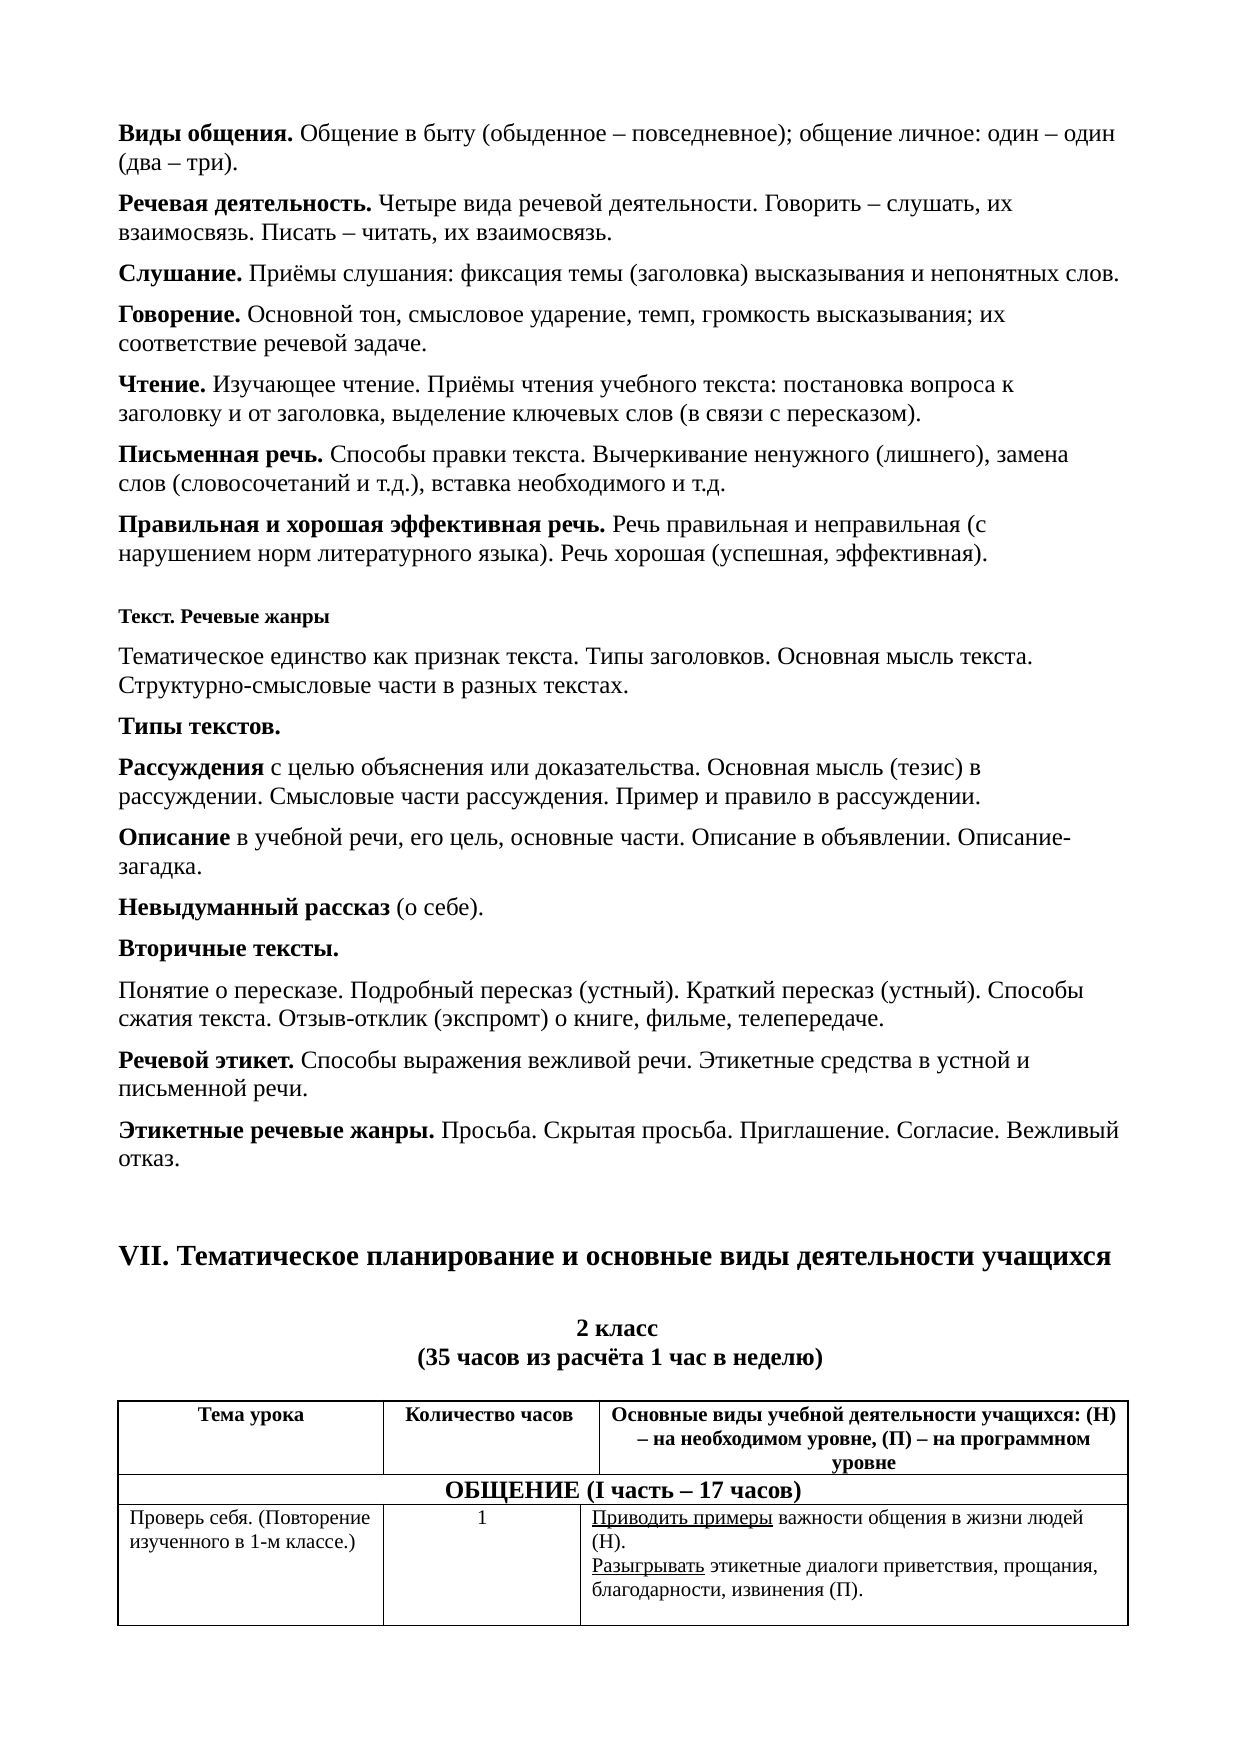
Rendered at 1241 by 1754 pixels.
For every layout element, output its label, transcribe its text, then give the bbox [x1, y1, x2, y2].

text Правильная и хорошая эффективная речь. Речь правильная и неправильная (с нарушением норм литературного языка). Речь хорошая (успешная, эффективная). [118, 509, 1122, 567]
table_cell Приводить примеры важности общения в жизни людей (Н). Разыгрывать этикетные диалоги приветствия, прощания, благодарности, извинения (П). [581, 1505, 1127, 1625]
text Понятие о пересказе. Подробный пересказ (устный). Краткий пересказ (устный). Способы сжатия текста. Отзыв-отклик (экспромт) о книге, фильме, телепередаче. [118, 975, 1122, 1032]
table_header Основные виды учебной деятельности учащихся: (Н) – на необходимом уровне, (П) – на программном уровне [600, 1402, 1127, 1474]
subtitle VII. Тематическое планирование и основные виды деятельности учащихся [118, 1238, 1122, 1272]
text Тематическое единство как признак текста. Типы заголовков. Основная мысль текста. Структурно-смысловые части в разных текстах. [118, 641, 1122, 698]
table_cell 1 [384, 1505, 580, 1625]
text Типы текстов. [118, 711, 1122, 740]
table_header Количество часов [384, 1402, 599, 1474]
text Речевая деятельность. Четыре вида речевой деятельности. Говорить – слушать, их взаимосвязь. Писать – читать, их взаимосвязь. [118, 188, 1122, 246]
text Говорение. Основной тон, смысловое ударение, темп, громкость высказывания; их соответствие речевой задаче. [118, 299, 1122, 357]
text Речевой этикет. Способы выражения вежливой речи. Этикетные средства в устной и письменной речи. [118, 1045, 1122, 1102]
text Этикетные речевые жанры. Просьба. Скрытая просьба. Приглашение. Согласие. Вежливый отказ. [118, 1115, 1122, 1172]
table_cell Проверь себя. (Повторение изученного в 1-м классе.) [119, 1505, 383, 1625]
text Рассуждения с целью объяснения или доказательства. Основная мысль (тезис) в рассуждении. Смысловые части рассуждения. Пример и правило в рассуждении. [118, 752, 1122, 810]
text Письменная речь. Способы правки текста. Вычеркивание ненужного (лишнего), замена слов (словосочетаний и т.д.), вставка необходимого и т.д. [118, 439, 1122, 497]
table_cell ОБЩЕНИЕ (I часть – 17 часов) [119, 1475, 1127, 1503]
text Чтение. Изучающее чтение. Приёмы чтения учебного текста: постановка вопроса к заголовку и от заголовка, выделение ключевых слов (в связи с пересказом). [118, 369, 1122, 427]
text 2 класс [118, 1313, 1122, 1342]
table_header Тема урока [119, 1402, 383, 1474]
text Невыдуманный рассказ (о себе). [118, 892, 1122, 921]
subtitle Текст. Речевые жанры [118, 604, 1122, 628]
text Описание в учебной речи, его цель, основные части. Описание в объявлении. Описание-загадка. [118, 822, 1122, 880]
text (35 часов из расчёта 1 час в неделю) [118, 1342, 1122, 1371]
text Вторичные тексты. [118, 933, 1122, 962]
text Виды общения. Общение в быту (обыденное – повседневное); общение личное: один – один (два – три). [118, 118, 1122, 176]
text Слушание. Приёмы слушания: фиксация темы (заголовка) высказывания и непонятных слов. [118, 258, 1122, 287]
